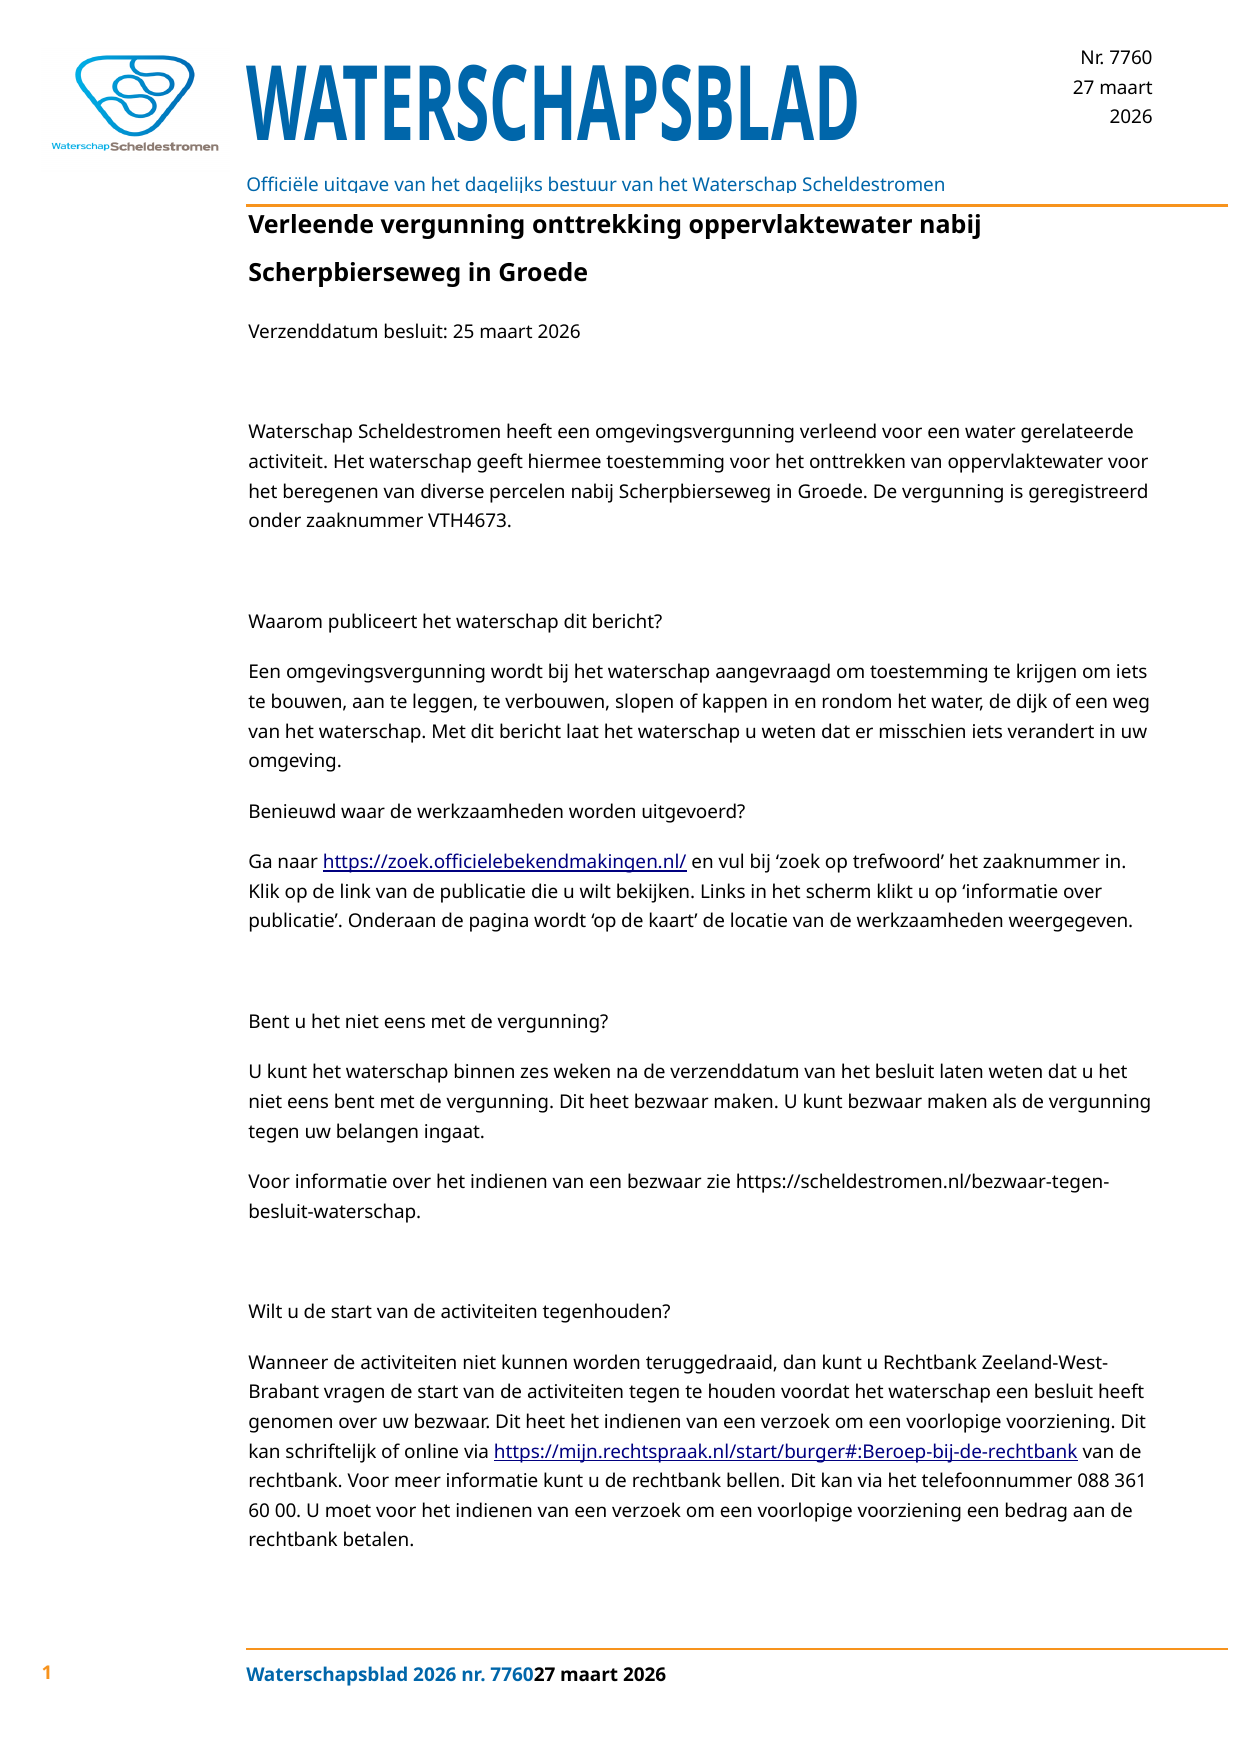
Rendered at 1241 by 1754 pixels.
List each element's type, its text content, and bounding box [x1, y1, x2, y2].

text Waterschap Scheldestromen heeft een omgevingsvergunning verleend voor een water gerelateerde activiteit. Het waterschap geeft hiermee toestemming voor het onttrekken van oppervlaktewater voor het beregenen van diverse percelen nabij Scherpbierseweg in Groede. De vergunning is geregistreerd onder zaaknummer VTH4673. [248, 419, 1152, 533]
text Bent u het niet eens met de vergunning? [248, 1008, 1152, 1034]
text Waarom publiceert het waterschap dit bericht? [248, 608, 1152, 634]
text Wanneer de activiteiten niet kunnen worden teruggedraaid, dan kunt u Rechtbank Zeeland-West-Brabant vragen de start van de activiteiten tegen te houden voordat het waterschap een besluit heeft genomen over uw bezwaar. Dit heet het indienen van een verzoek om een voorlopige voorziening. Dit kan schriftelijk of online via https://mijn.rechtspraak.nl/start/burger#:Beroep-bij-de-rechtbank van de rechtbank. Voor meer informatie kunt u de rechtbank bellen. Dit kan via het telefoonnummer 088 361 60 00. U moet voor het indienen van een verzoek om een voorlopige voorziening een bedrag aan de rechtbank betalen. [248, 1349, 1152, 1552]
text Verzenddatum besluit: 25 maart 2026 [248, 318, 1152, 344]
text U kunt het waterschap binnen zes weken na de verzenddatum van het besluit laten weten dat u het niet eens bent met de vergunning. Dit heet bezwaar maken. U kunt bezwaar maken als de vergunning tegen uw belangen ingaat. [248, 1059, 1152, 1144]
text Ga naar https://zoek.officielebekendmakingen.nl/ en vul bij ‘zoek op trefwoord’ het zaaknummer in. Klik op de link van de publicatie die u wilt bekijken. Links in het scherm klikt u op ‘informatie over publicatie’. Onderaan de pagina wordt ‘op de kaart’ de locatie van de werkzaamheden weergegeven. [248, 848, 1152, 933]
text Verleende vergunning onttrekking oppervlaktewater nabij Scherpbierseweg in Groede [248, 207, 1152, 288]
text Benieuwd waar de werkzaamheden worden uitgevoerd? [248, 798, 1152, 824]
text Een omgevingsvergunning wordt bij het waterschap aangevraagd om toestemming te krijgen om iets te bouwen, aan te leggen, te verbouwen, slopen of kappen in en rondom het water, de dijk of een weg van het waterschap. Met dit bericht laat het waterschap u weten dat er misschien iets verandert in uw omgeving. [248, 659, 1152, 773]
text Voor informatie over het indienen van een bezwaar zie https://scheldestromen.nl/bezwaar-tegen-besluit-waterschap. [248, 1168, 1152, 1224]
picture [41, 47, 231, 172]
text Wilt u de start van de activiteiten tegenhouden? [248, 1299, 1152, 1324]
